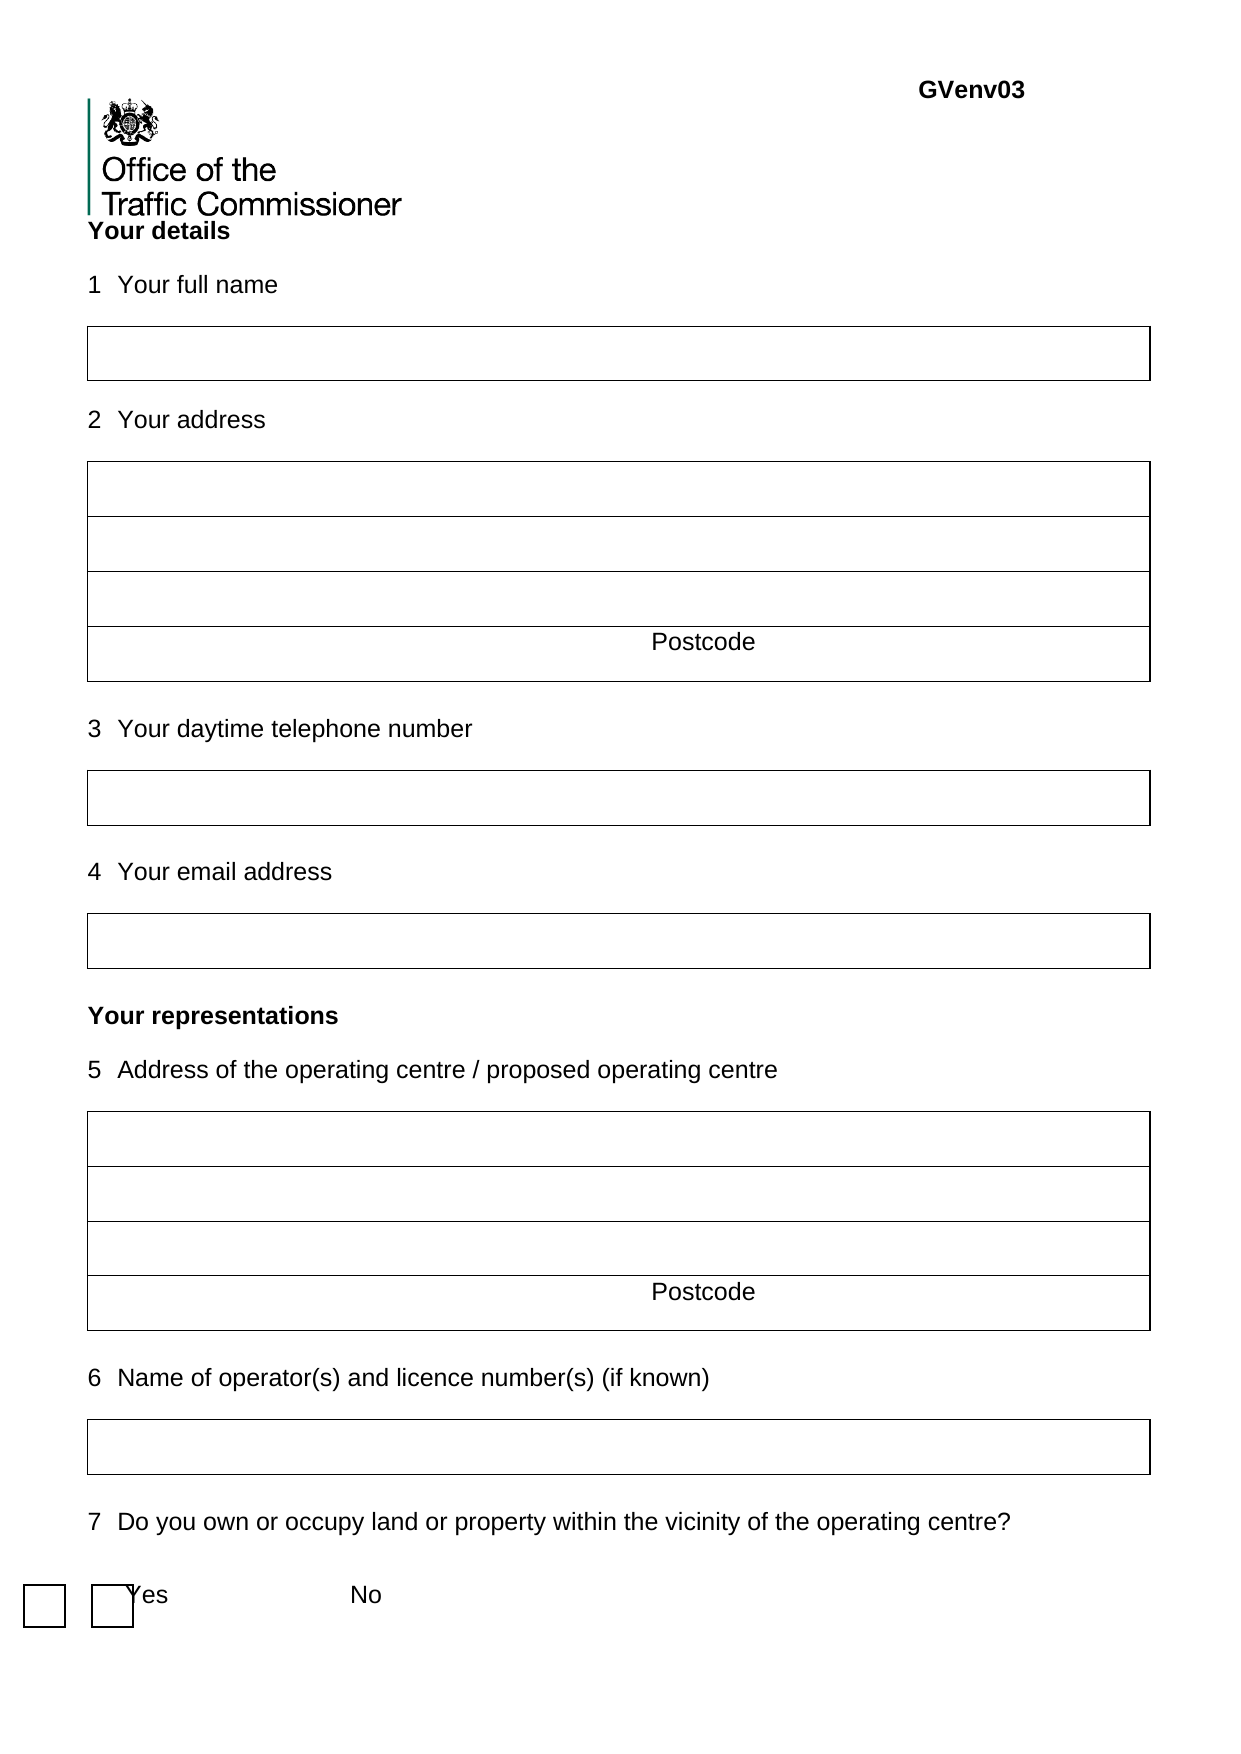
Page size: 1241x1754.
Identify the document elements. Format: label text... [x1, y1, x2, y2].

table_cell [88, 572, 1149, 626]
list Your full name [87, 270, 1150, 298]
list Your address [87, 405, 1150, 434]
table_header [88, 327, 1149, 380]
table_header [88, 771, 1149, 824]
table_cell [88, 1222, 1149, 1275]
table_header [88, 1420, 1149, 1474]
table_header [88, 462, 1149, 516]
list Your daytime telephone number [87, 714, 1150, 742]
text Yes No [134, 1585, 1150, 1609]
text Yes No [125, 1586, 132, 1609]
table_header [88, 1112, 1149, 1166]
list Address of the operating centre / proposed operating centre [87, 1055, 1150, 1084]
table_cell [88, 517, 1149, 571]
list Your email address [87, 857, 1150, 886]
text Your details [87, 216, 1150, 244]
table_cell Postcode [88, 627, 1149, 681]
text Your representations [87, 1001, 1150, 1030]
table_header [88, 914, 1149, 968]
list Name of operator(s) and licence number(s) (if known) [87, 1363, 1150, 1392]
table_cell Postcode [88, 1276, 1149, 1330]
table_cell [88, 1167, 1149, 1221]
list Do you own or occupy land or property within the vicinity of the operating centre? [87, 1507, 1150, 1536]
